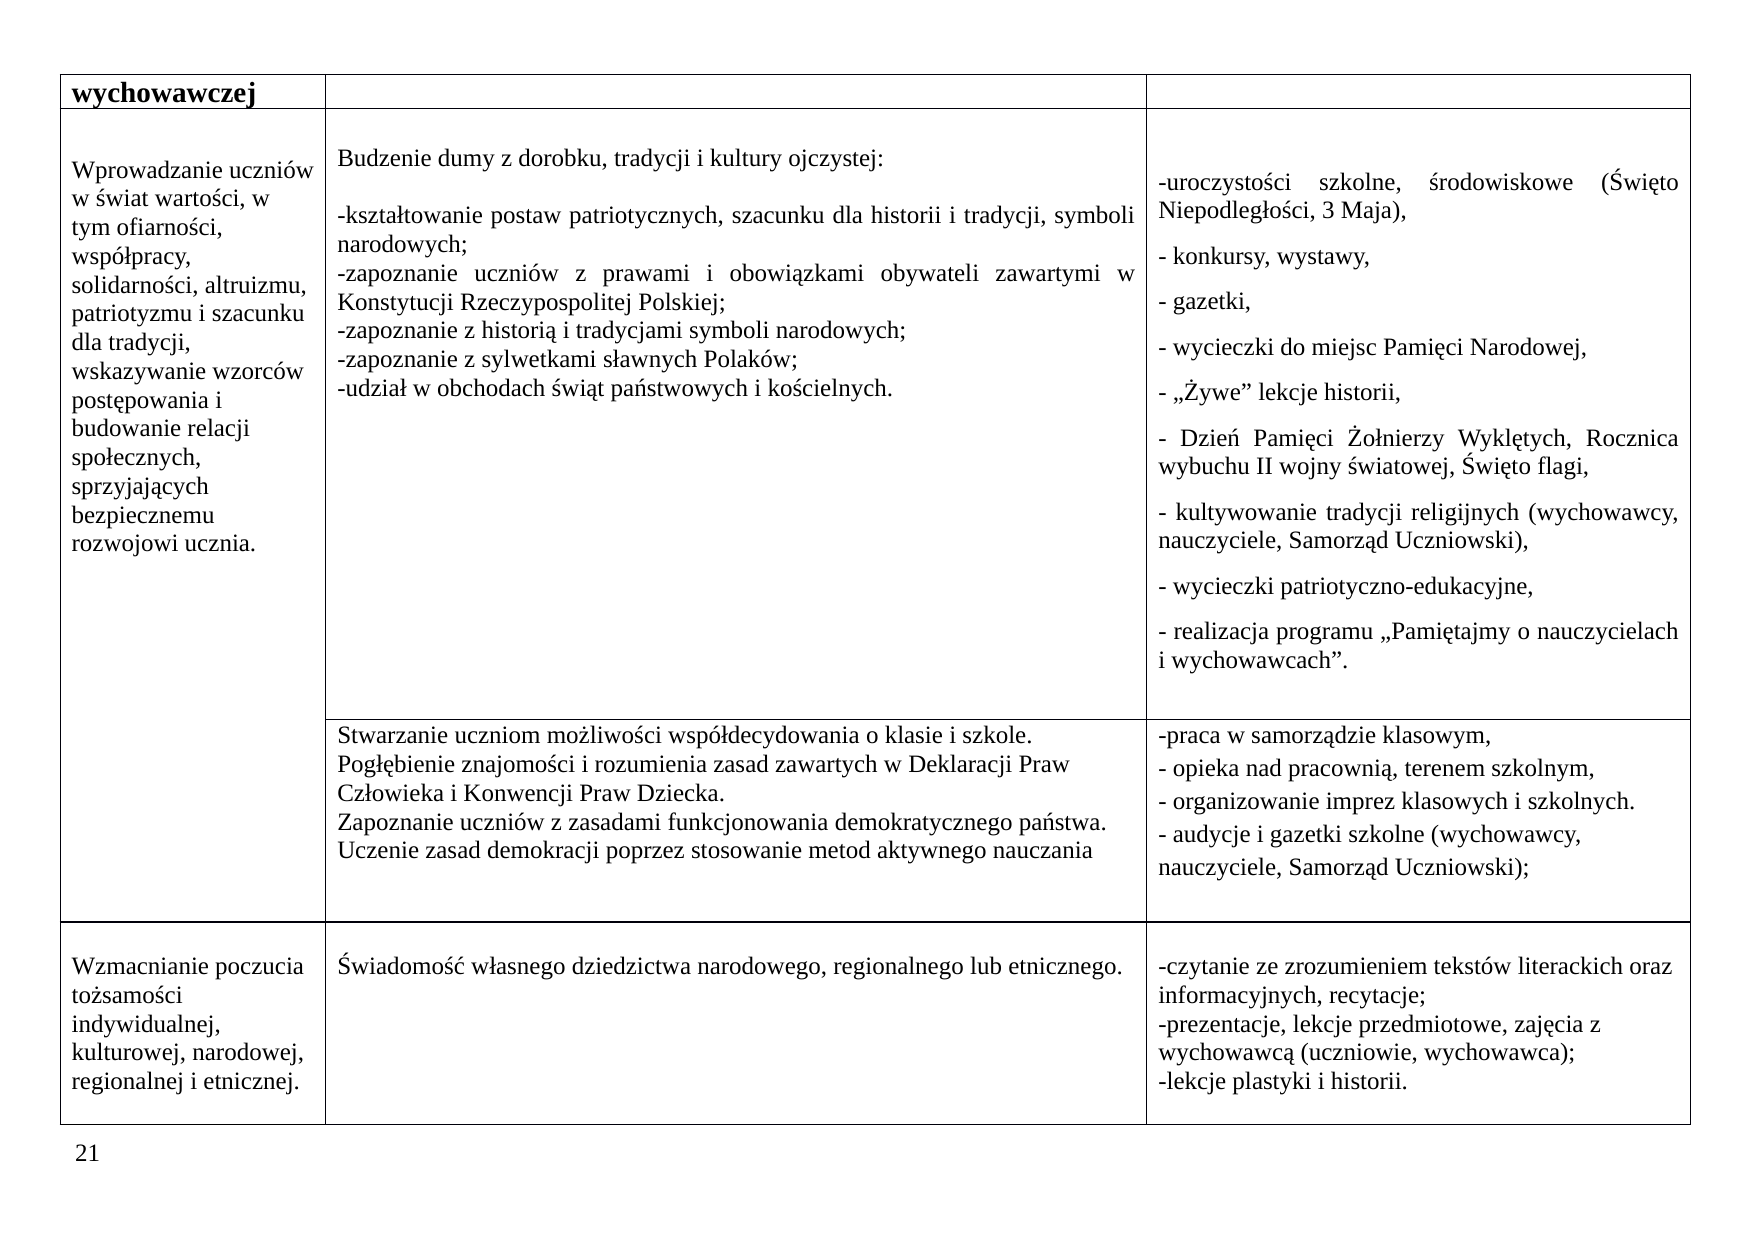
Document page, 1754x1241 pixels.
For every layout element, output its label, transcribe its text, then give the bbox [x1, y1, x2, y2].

table_header wychowawczej [61, 75, 325, 108]
table_header [326, 75, 1146, 108]
table_cell -praca w samorządzie klasowym, - opieka nad pracownią, terenem szkolnym, - organizowanie imprez klasowych i szkolnych. - audycje i gazetki szkolne (wychowawcy, nauczyciele, Samorząd Uczniowski); [1147, 720, 1690, 921]
table_cell -czytanie ze zrozumieniem tekstów literackich oraz informacyjnych, recytacje; -prezentacje, lekcje przedmiotowe, zajęcia z wychowawcą (uczniowie, wychowawca); -lekcje plastyki i historii. [1147, 923, 1690, 1124]
table_cell Stwarzanie uczniom możliwości współdecydowania o klasie i szkole. Pogłębienie znajomości i rozumienia zasad zawartych w Deklaracji Praw Człowieka i Konwencji Praw Dziecka. Zapoznanie uczniów z zasadami funkcjonowania demokratycznego państwa. Uczenie zasad demokracji poprzez stosowanie metod aktywnego nauczania [326, 720, 1146, 921]
table_cell Wzmacnianie poczucia tożsamości indywidualnej, kulturowej, narodowej, regionalnej i etnicznej. [61, 923, 325, 1124]
table_cell Budzenie dumy z dorobku, tradycji i kultury ojczystej: -kształtowanie postaw patriotycznych, szacunku dla historii i tradycji, symboli narodowych; -zapoznanie uczniów z prawami i obowiązkami obywateli zawartymi w Konstytucji Rzeczypospolitej Polskiej; -zapoznanie z historią i tradycjami symboli narodowych; -zapoznanie z sylwetkami sławnych Polaków; -udział w obchodach świąt państwowych i kościelnych. [326, 109, 1146, 719]
table_cell -uroczystości szkolne, środowiskowe (Święto Niepodległości, 3 Maja), - konkursy, wystawy, - gazetki, - wycieczki do miejsc Pamięci Narodowej, - „Żywe” lekcje historii, - Dzień Pamięci Żołnierzy Wyklętych, Rocznica wybuchu II wojny światowej, Święto flagi, - kultywowanie tradycji religijnych (wychowawcy, nauczyciele, Samorząd Uczniowski), - wycieczki patriotyczno-edukacyjne, - realizacja programu „Pamiętajmy o nauczycielach i wychowawcach”. [1147, 109, 1690, 719]
table_cell Świadomość własnego dziedzictwa narodowego, regionalnego lub etnicznego. [326, 923, 1146, 1124]
table_cell Wprowadzanie uczniów w świat wartości, w tym ofiarności, współpracy, solidarności, altruizmu, patriotyzmu i szacunku dla tradycji, wskazywanie wzorców postępowania i budowanie relacji społecznych, sprzyjających bezpiecznemu rozwojowi ucznia. [61, 109, 325, 921]
table_header [1147, 75, 1690, 108]
